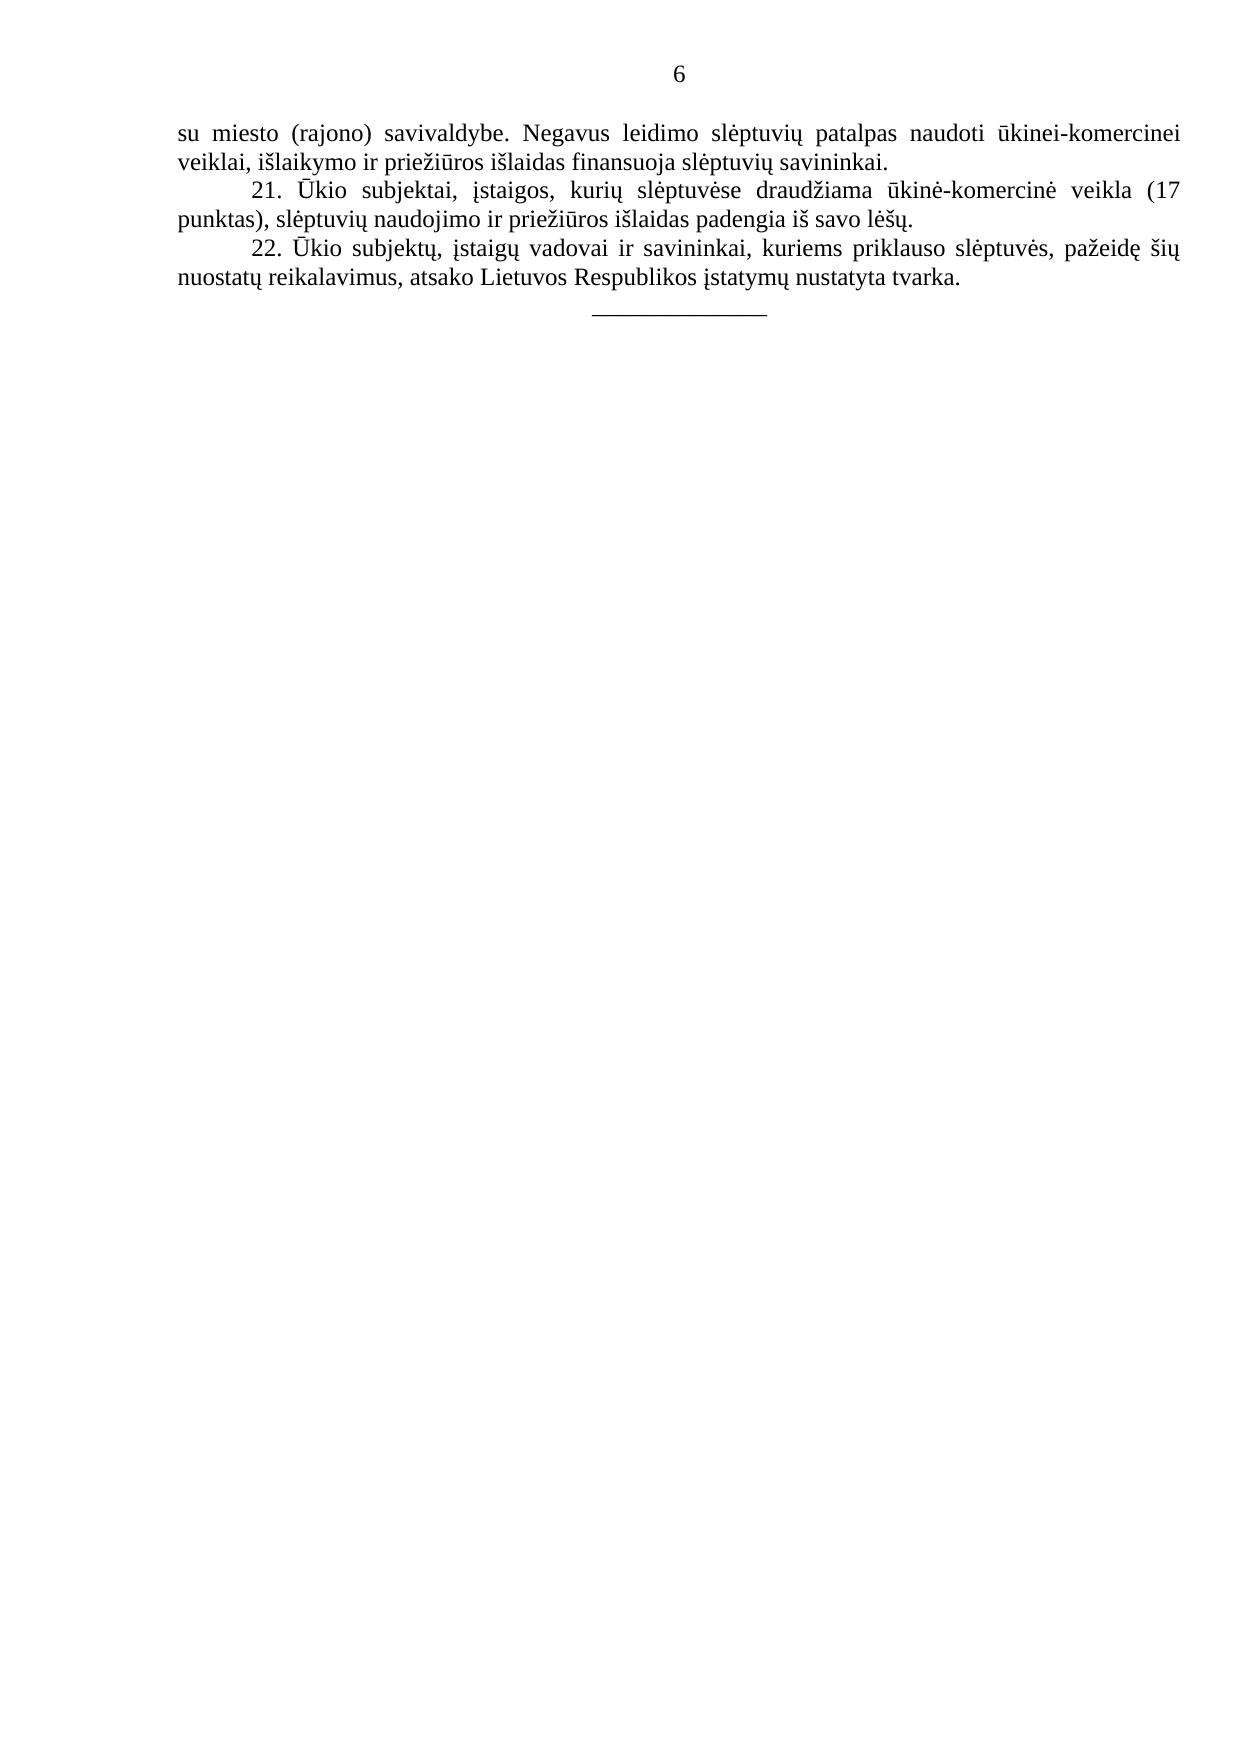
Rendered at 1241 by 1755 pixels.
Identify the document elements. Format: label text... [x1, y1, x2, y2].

text su miesto (rajono) savivaldybe. Negavus leidimo slėptuvių patalpas naudoti ūkinei-komercinei veiklai, išlaikymo ir priežiūros išlaidas finansuoja slėptuvių savininkai. [177, 118, 1181, 176]
text ______________ [177, 291, 1181, 319]
text 21. Ūkio subjektai, įstaigos, kurių slėptuvėse draudžiama ūkinė-komercinė veikla (17 punktas), slėptuvių naudojimo ir priežiūros išlaidas padengia iš savo lėšų. [177, 176, 1181, 233]
text 22. Ūkio subjektų, įstaigų vadovai ir savininkai, kuriems priklauso slėptuvės, pažeidę šių nuostatų reikalavimus, atsako Lietuvos Respublikos įstatymų nustatyta tvarka. [177, 233, 1181, 291]
